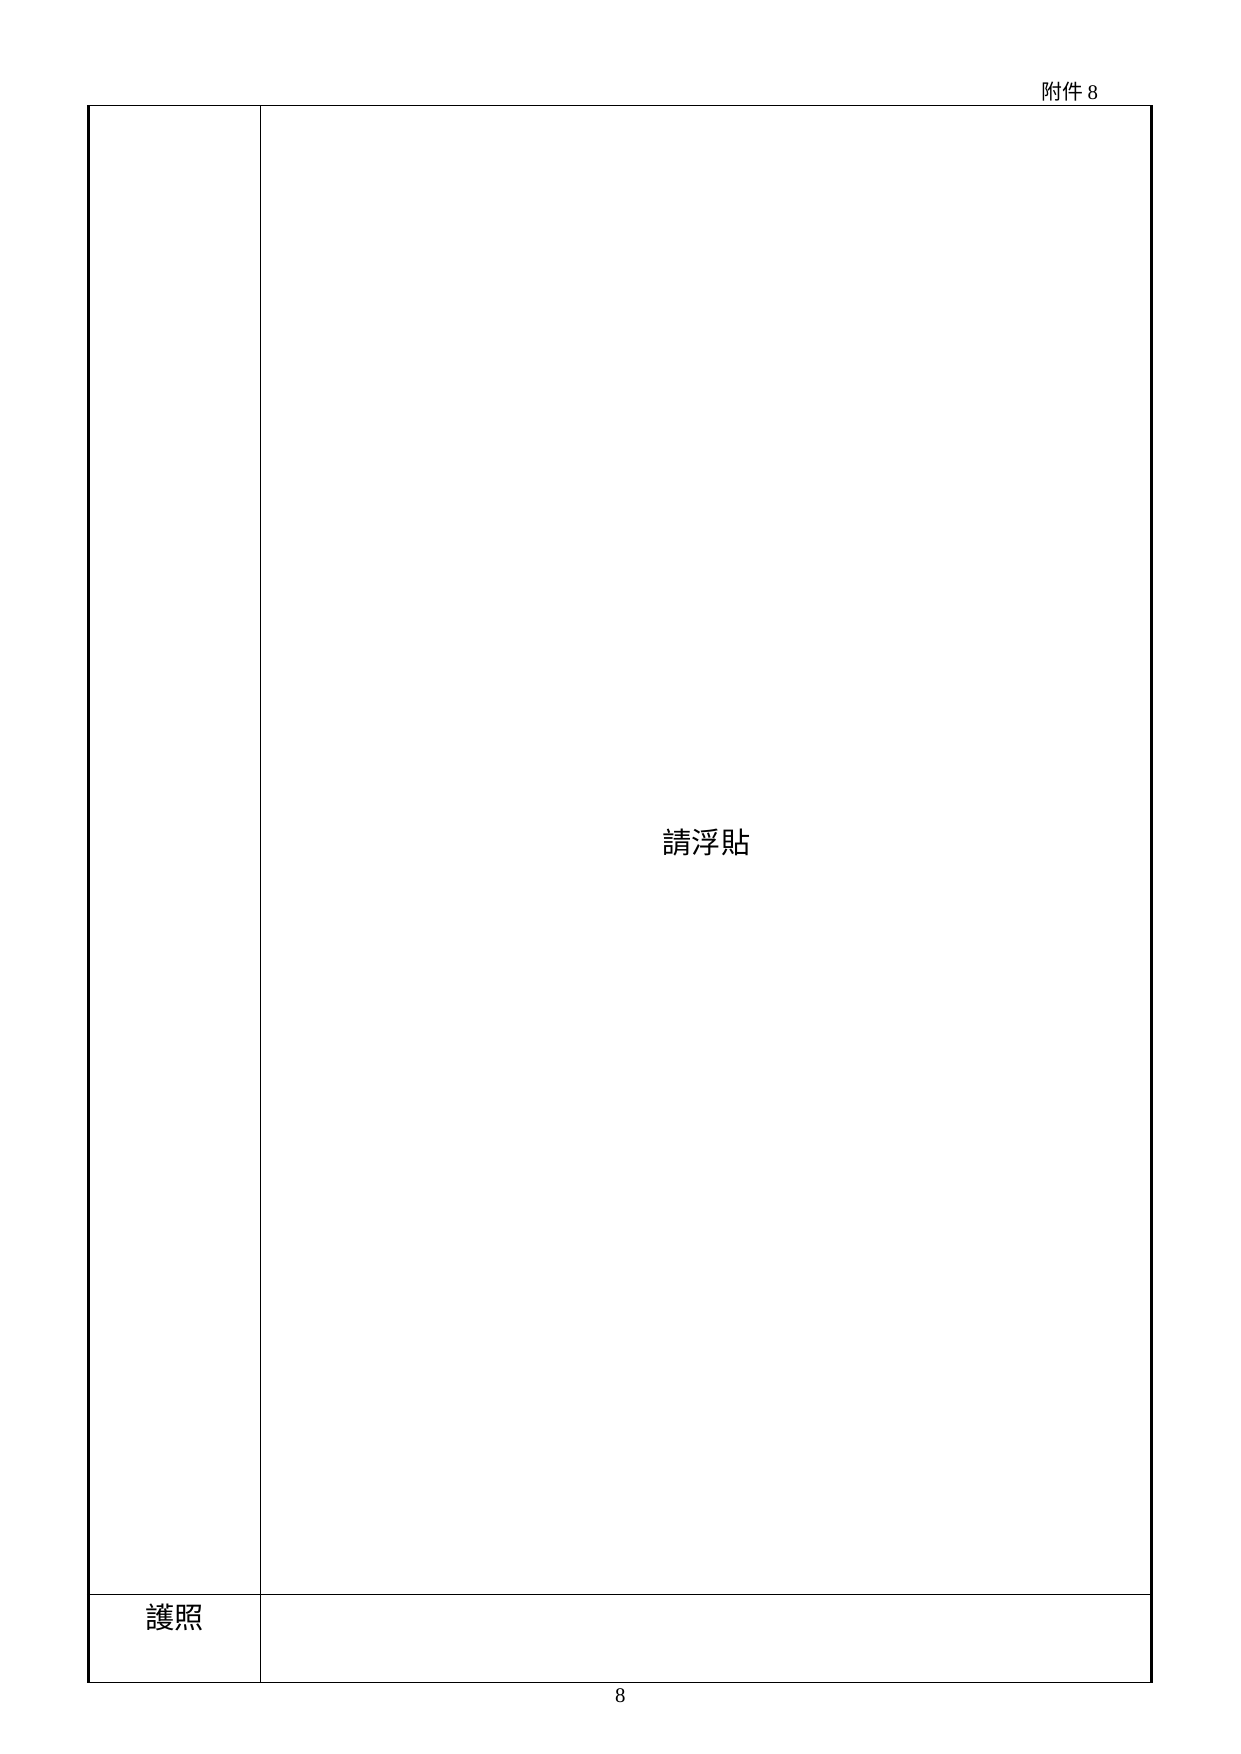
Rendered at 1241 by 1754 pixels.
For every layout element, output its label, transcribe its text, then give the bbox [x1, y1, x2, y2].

table_cell [261, 1595, 1150, 1682]
table_cell 請浮貼 [261, 106, 1150, 1594]
table_cell 護照 [90, 1595, 260, 1682]
table_cell [90, 106, 260, 1594]
